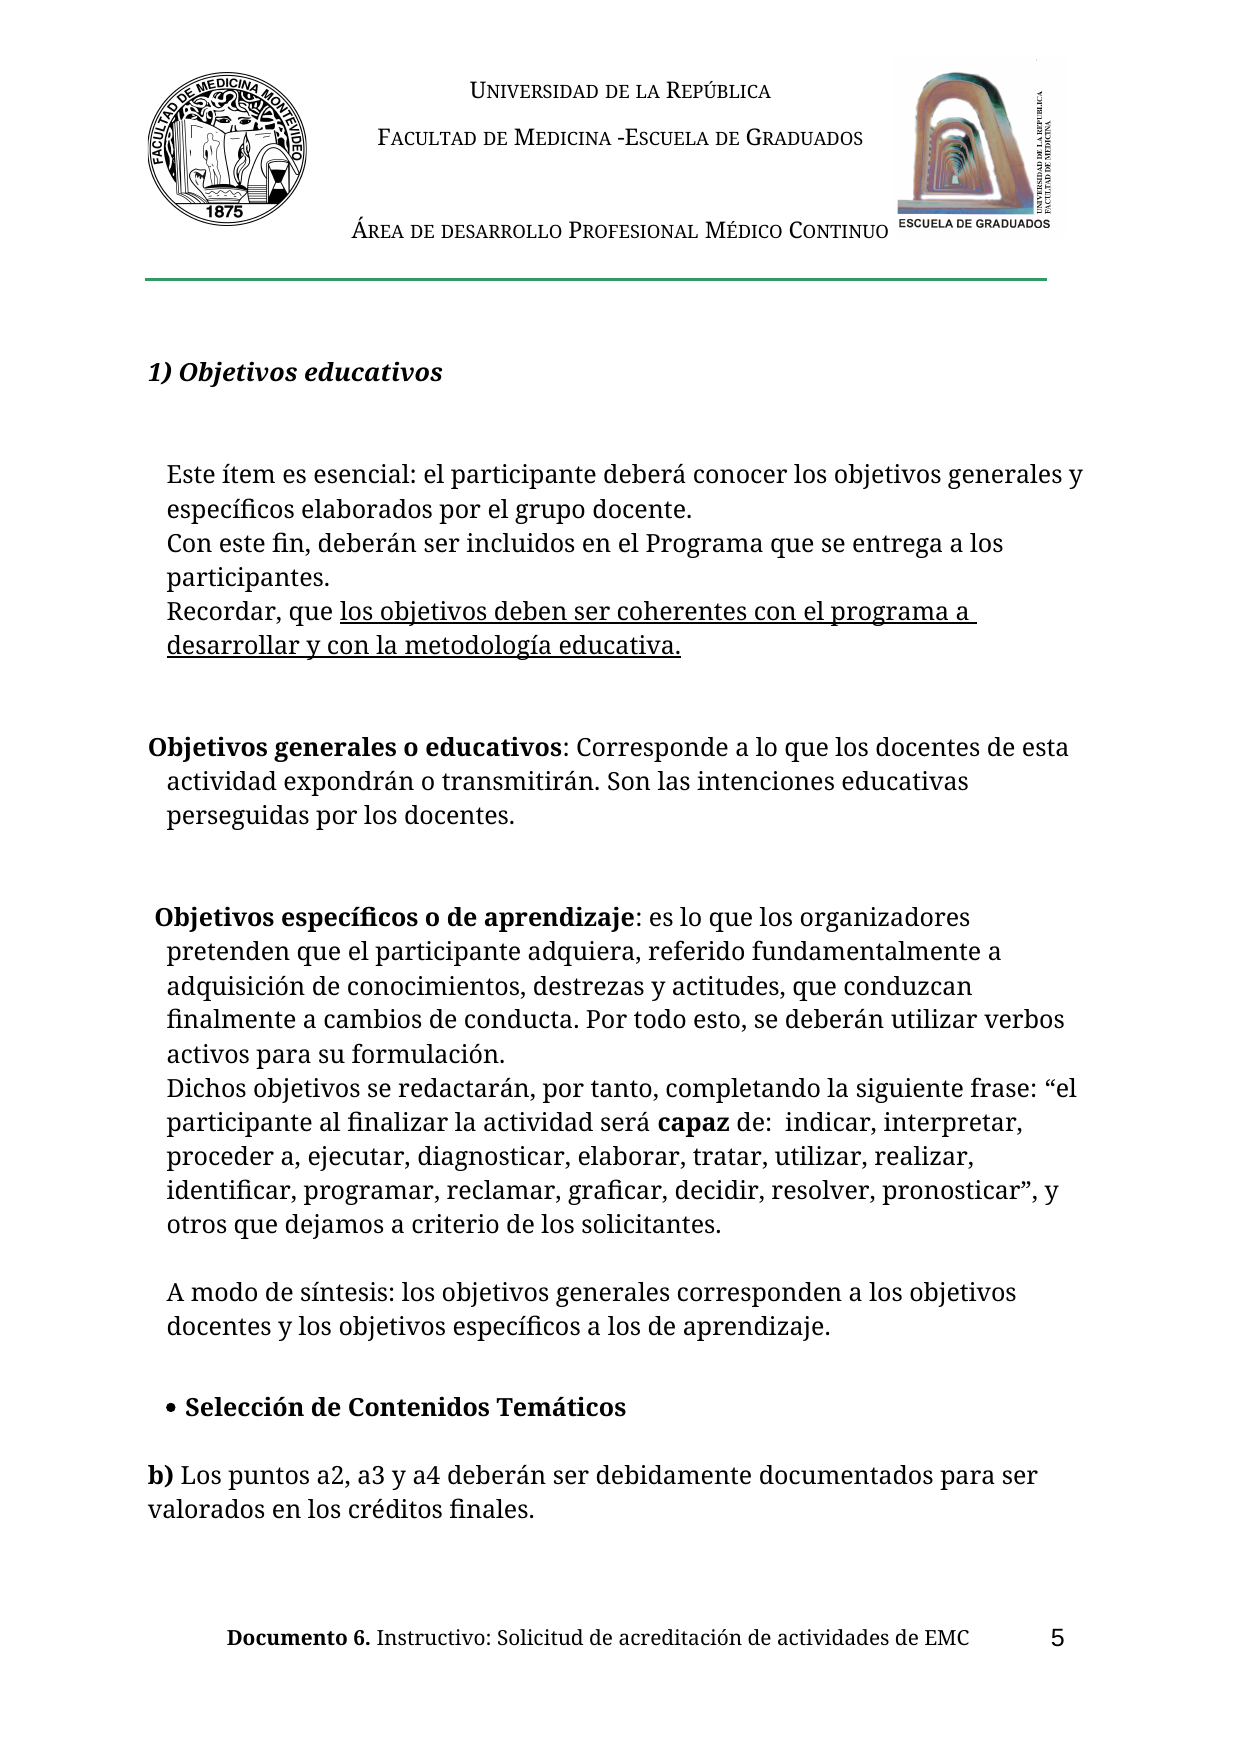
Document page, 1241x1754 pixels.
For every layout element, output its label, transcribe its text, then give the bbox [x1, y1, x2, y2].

list Objetivos específicos o de aprendizaje: es lo que los organizadores pretenden que el participante adquiera, referido fundamentalmente a adquisición de conocimientos, destrezas y actitudes, que conduzcan finalmente a cambios de conducta. Por todo esto, se deberán utilizar verbos activos para su formulación. [148, 900, 1092, 1070]
text b) Los puntos a2, a3 y a4 deberán ser debidamente documentados para ser valorados en los créditos finales. [148, 1457, 1092, 1526]
text Con este fin, deberán ser incluidos en el Programa que se entrega a los participantes. [166, 525, 1092, 593]
text Este ítem es esencial: el participante deberá conocer los objetivos generales y específicos elaborados por el grupo docente. [166, 457, 1092, 525]
picture [147, 72, 307, 226]
list Objetivos generales o educativos: Corresponde a lo que los docentes de esta actividad expondrán o transmitirán. Son las intenciones educativas perseguidas por los docentes. [148, 730, 1092, 832]
text Recordar, que los objetivos deben ser coherentes con el programa a desarrollar y con la metodología educativa. [166, 593, 1092, 662]
text A modo de síntesis: los objetivos generales corresponden a los objetivos docentes y los objetivos específicos a los de aprendizaje. [166, 1275, 1092, 1343]
text Dichos objetivos se redactarán, por tanto, completando la siguiente frase: “el participante al finalizar la actividad será capaz de: indicar, interpretar, proceder a, ejecutar, diagnosticar, elaborar, tratar, utilizar, realizar, identificar, programar, reclamar, graficar, decidir, resolver, pronosticar”, y otros que dejamos a criterio de los solicitantes. [166, 1070, 1092, 1241]
picture [892, 53, 1068, 238]
text 1) Objetivos educativos [148, 355, 1092, 389]
list Selección de Contenidos Temáticos [166, 1389, 1092, 1423]
